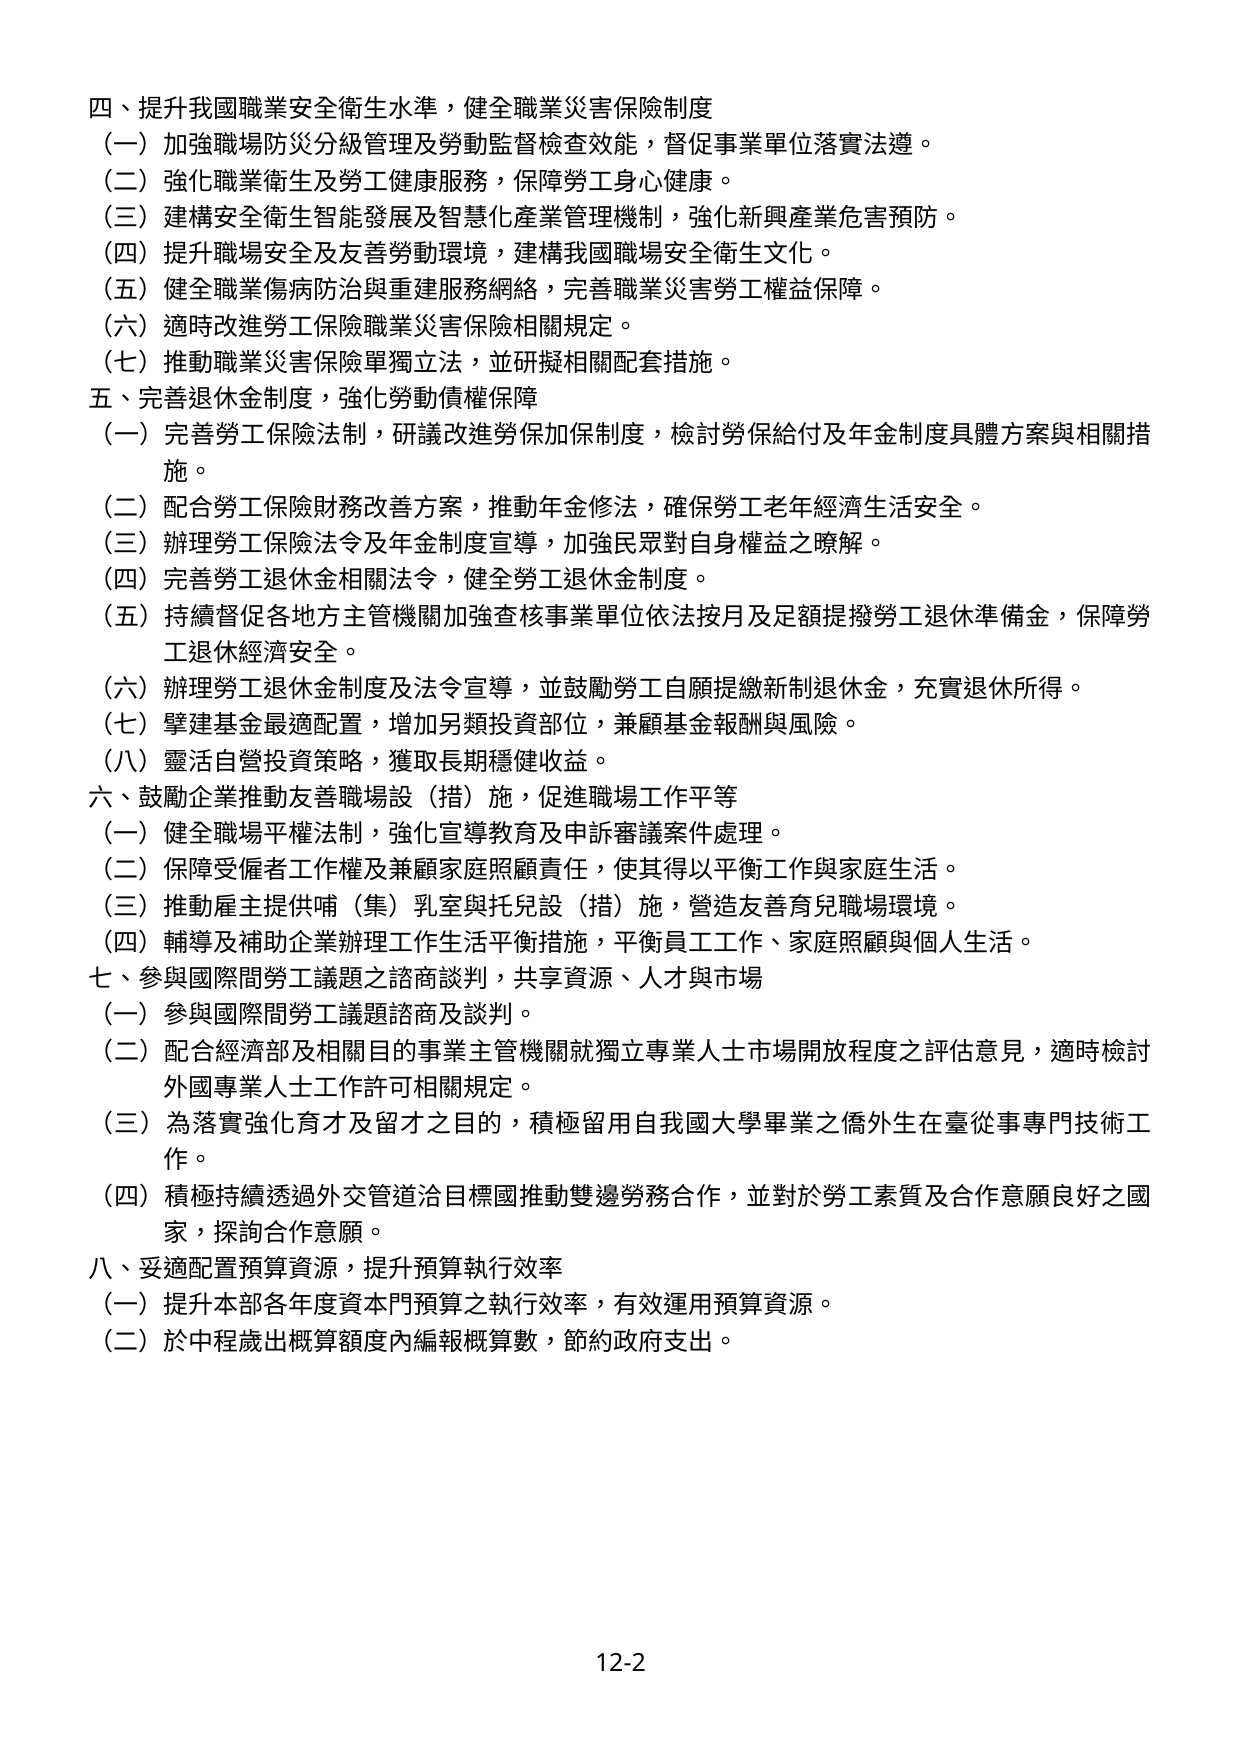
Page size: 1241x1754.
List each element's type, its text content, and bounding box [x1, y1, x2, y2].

text （四）輔導及補助企業辦理工作生活平衡措施，平衡員工工作、家庭照顧與個人生活。 [89, 922, 1152, 959]
text （五）持續督促各地方主管機關加強查核事業單位依法按月及足額提撥勞工退休準備金，保障勞工退休經濟安全。 [89, 596, 1152, 669]
text 五、完善退休金制度，強化勞動債權保障 [89, 379, 1152, 415]
text （二）於中程歲出概算額度內編報概算數，節約政府支出。 [89, 1321, 1152, 1357]
text （一）健全職場平權法制，強化宣導教育及申訴審議案件處理。 [89, 814, 1152, 850]
text （四）提升職場安全及友善勞動環境，建構我國職場安全衛生文化。 [89, 234, 1152, 270]
text 七、參與國際間勞工議題之諮商談判，共享資源、人才與市場 [89, 959, 1152, 995]
text （六）辦理勞工退休金制度及法令宣導，並鼓勵勞工自願提繳新制退休金，充實退休所得。 [89, 669, 1152, 705]
text （四）積極持續透過外交管道洽目標國推動雙邊勞務合作，並對於勞工素質及合作意願良好之國家，探詢合作意願。 [89, 1176, 1152, 1249]
text （一）參與國際間勞工議題諮商及談判。 [89, 995, 1152, 1031]
text （一）提升本部各年度資本門預算之執行效率，有效運用預算資源。 [89, 1285, 1152, 1321]
text （一）加強職場防災分級管理及勞動監督檢查效能，督促事業單位落實法遵。 [89, 125, 1152, 161]
text （七）擘建基金最適配置，增加另類投資部位，兼顧基金報酬與風險。 [89, 705, 1152, 741]
text （四）完善勞工退休金相關法令，健全勞工退休金制度。 [89, 560, 1152, 596]
text 四、提升我國職業安全衛生水準，健全職業災害保險制度 [89, 89, 1152, 125]
text （二）配合勞工保險財務改善方案，推動年金修法，確保勞工老年經濟生活安全。 [89, 487, 1152, 524]
text （二）保障受僱者工作權及兼顧家庭照顧責任，使其得以平衡工作與家庭生活。 [89, 850, 1152, 886]
text （一）完善勞工保險法制，研議改進勞保加保制度，檢討勞保給付及年金制度具體方案與相關措施。 [89, 415, 1152, 487]
text （七）推動職業災害保險單獨立法，並研擬相關配套措施。 [89, 342, 1152, 379]
text （二）強化職業衛生及勞工健康服務，保障勞工身心健康。 [89, 161, 1152, 197]
text （三）為落實強化育才及留才之目的，積極留用自我國大學畢業之僑外生在臺從事專門技術工作。 [89, 1104, 1152, 1176]
text 八、妥適配置預算資源，提升預算執行效率 [89, 1249, 1152, 1285]
text （二）配合經濟部及相關目的事業主管機關就獨立專業人士市場開放程度之評估意見，適時檢討外國專業人士工作許可相關規定。 [89, 1031, 1152, 1104]
text （三）建構安全衛生智能發展及智慧化產業管理機制，強化新興產業危害預防。 [89, 197, 1152, 234]
text （八）靈活自營投資策略，獲取長期穩健收益。 [89, 741, 1152, 777]
text （三）辦理勞工保險法令及年金制度宣導，加強民眾對自身權益之暸解。 [89, 524, 1152, 560]
text 六、鼓勵企業推動友善職場設（措）施，促進職場工作平等 [89, 777, 1152, 814]
text （六）適時改進勞工保險職業災害保險相關規定。 [89, 306, 1152, 342]
text （五）健全職業傷病防治與重建服務網絡，完善職業災害勞工權益保障。 [89, 270, 1152, 306]
text （三）推動雇主提供哺（集）乳室與托兒設（措）施，營造友善育兒職場環境。 [89, 886, 1152, 922]
